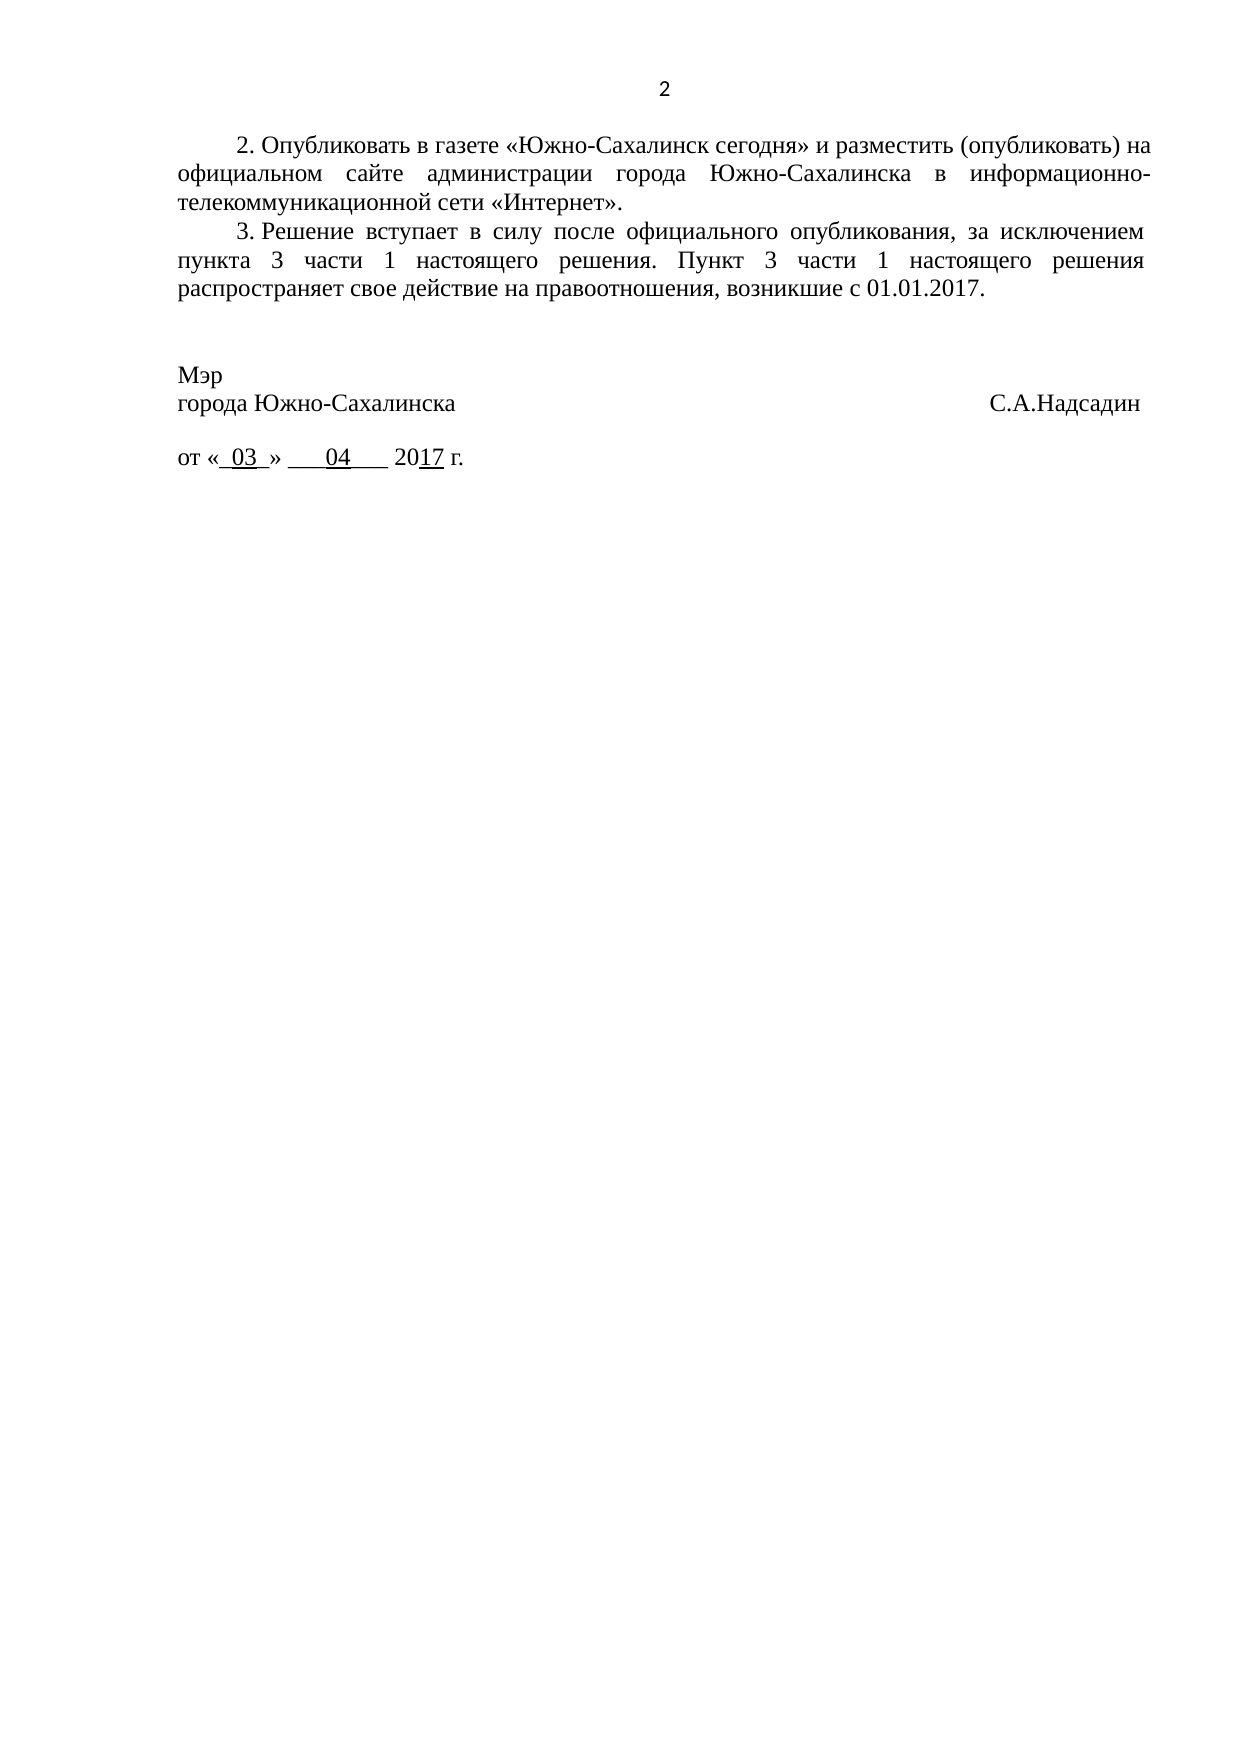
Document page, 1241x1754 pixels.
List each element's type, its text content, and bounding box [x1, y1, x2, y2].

text Мэр [177, 360, 1152, 388]
text от «_03_» ___04___ 2017 г. [177, 442, 1152, 471]
text города Южно-Сахалинска С.А.Надсадин [177, 388, 1152, 417]
text 2. Опубликовать в газете «Южно-Сахалинск сегодня» и разместить (опубликовать) на официальном сайте администрации города Южно-Сахалинска в информационно-телекоммуникационной сети «Интернет». [177, 130, 1152, 216]
text 3. Решение вступает в силу после официального опубликования, за исключением пункта 3 части 1 настоящего решения. Пункт 3 части 1 настоящего решения распространяет свое действие на правоотношения, возникшие с 01.01.2017. [177, 216, 1146, 302]
